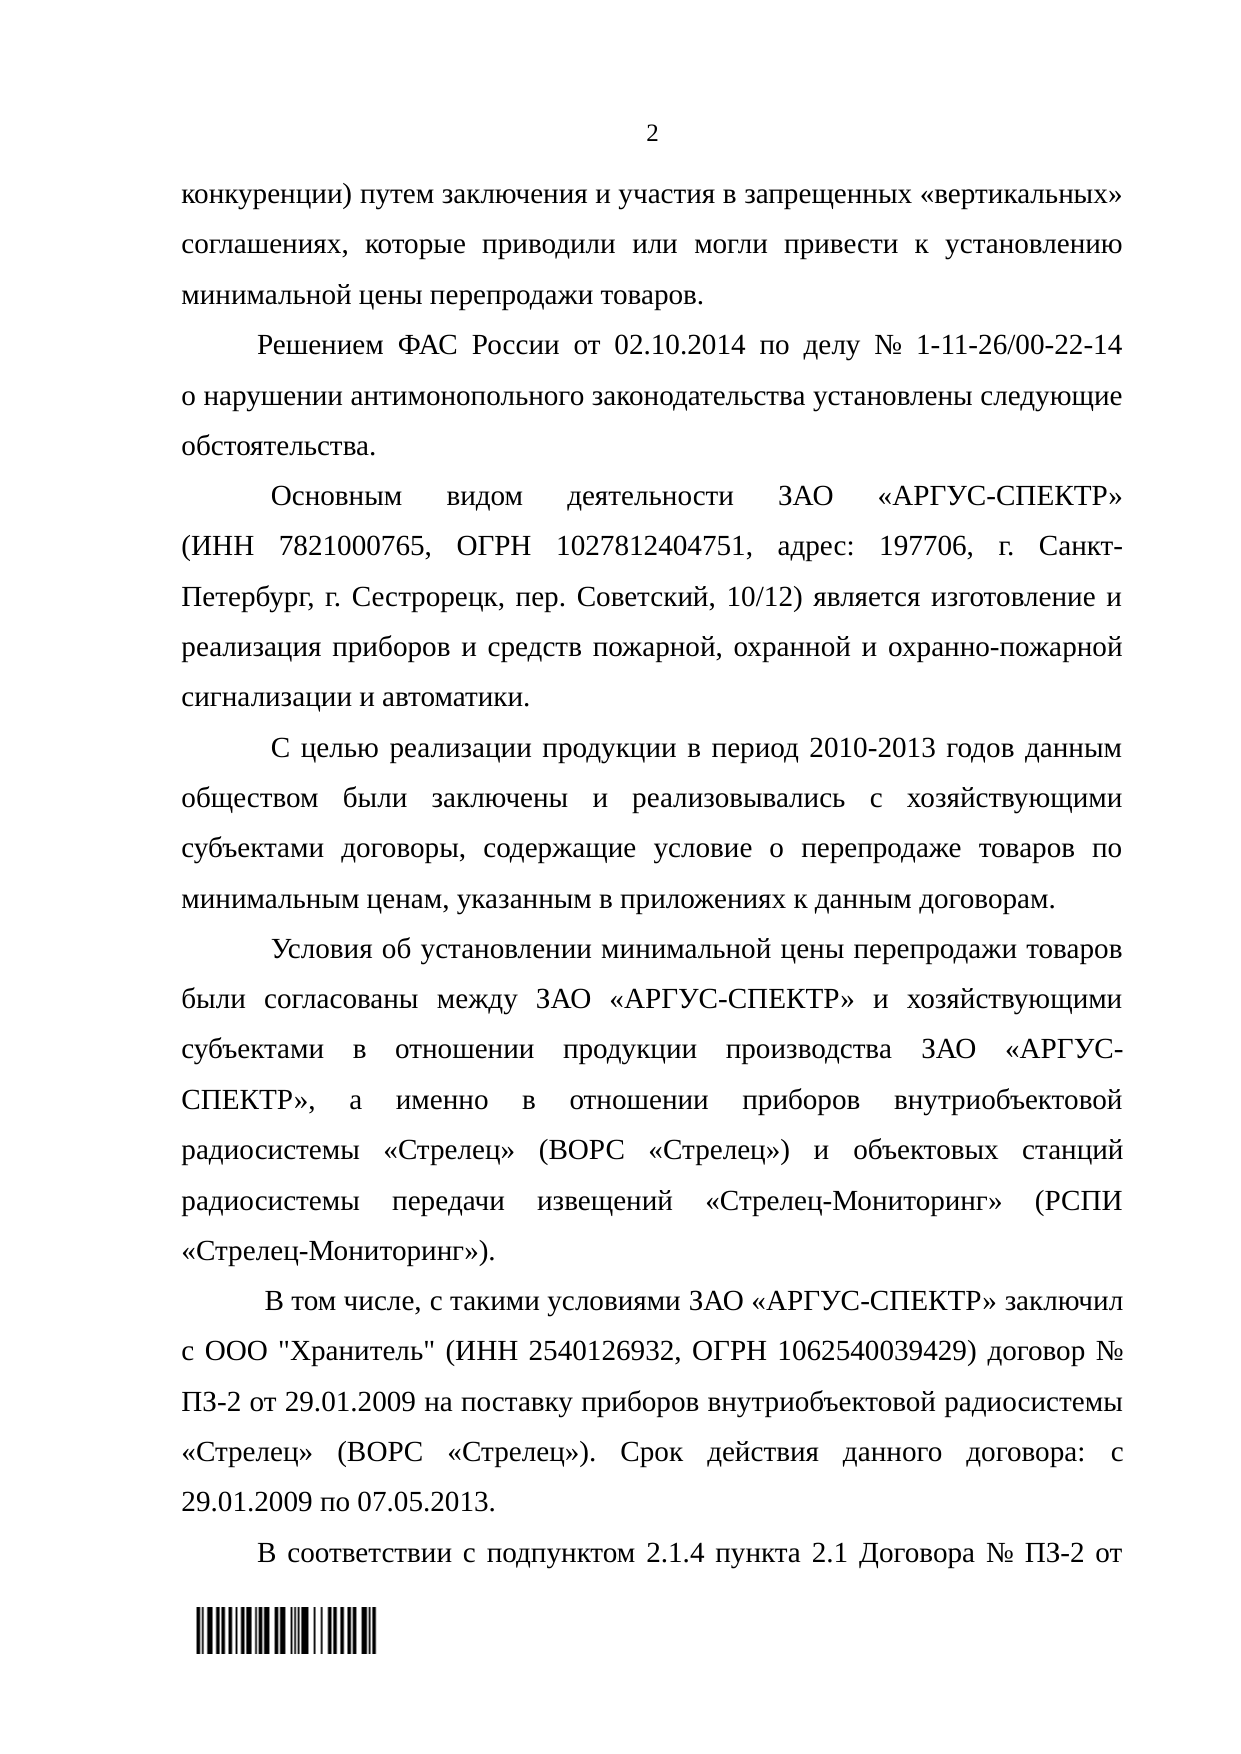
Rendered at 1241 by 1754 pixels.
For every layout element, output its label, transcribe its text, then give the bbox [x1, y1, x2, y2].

text Решением ФАС России от 02.10.2014 по делу № 1-11-26/00-22-14 о нарушении антимонопольного законодательства установлены следующие обстоятельства. [181, 327, 1123, 461]
text Основным видом деятельности ЗАО «АРГУС-СПЕКТР» (ИНН 7821000765, ОГРН 1027812404751, адрес: 197706, г. Санкт-Петербург, г. Сестрорецк, пер. Советский, 10/12) является изготовление и реализация приборов и средств пожарной, охранной и охранно-пожарной сигнализации и автоматики. [181, 478, 1123, 713]
text В соответствии с подпунктом 2.1.4 пункта 2.1 Договора № ПЗ-2 от [181, 1535, 1123, 1568]
picture [181, 1607, 394, 1654]
text В том числе, с такими условиями ЗАО «АРГУС-СПЕКТР» заключил с ООО "Хранитель" (ИНН 2540126932, ОГРН 1062540039429) договор № ПЗ-2 от 29.01.2009 на поставку приборов внутриобъектовой радиосистемы «Стрелец» (ВОРС «Стрелец»). Срок действия данного договора: с 29.01.2009 по 07.05.2013. [181, 1283, 1123, 1518]
text Условия об установлении минимальной цены перепродажи товаров были согласованы между ЗАО «АРГУС-СПЕКТР» и хозяйствующими субъектами в отношении продукции производства ЗАО «АРГУС-СПЕКТР», а именно в отношении приборов внутриобъектовой радиосистемы «Стрелец» (ВОРС «Стрелец») и объектовых станций радиосистемы передачи извещений «Стрелец-Мониторинг» (РСПИ «Стрелец-Мониторинг»). [181, 931, 1123, 1266]
text С целью реализации продукции в период 2010-2013 годов данным обществом были заключены и реализовывались с хозяйствующими субъектами договоры, содержащие условие о перепродаже товаров по минимальным ценам, указанным в приложениях к данным договорам. [181, 730, 1123, 914]
text конкуренции) путем заключения и участия в запрещенных «вертикальных» соглашениях, которые приводили или могли привести к установлению минимальной цены перепродажи товаров. [181, 176, 1123, 311]
